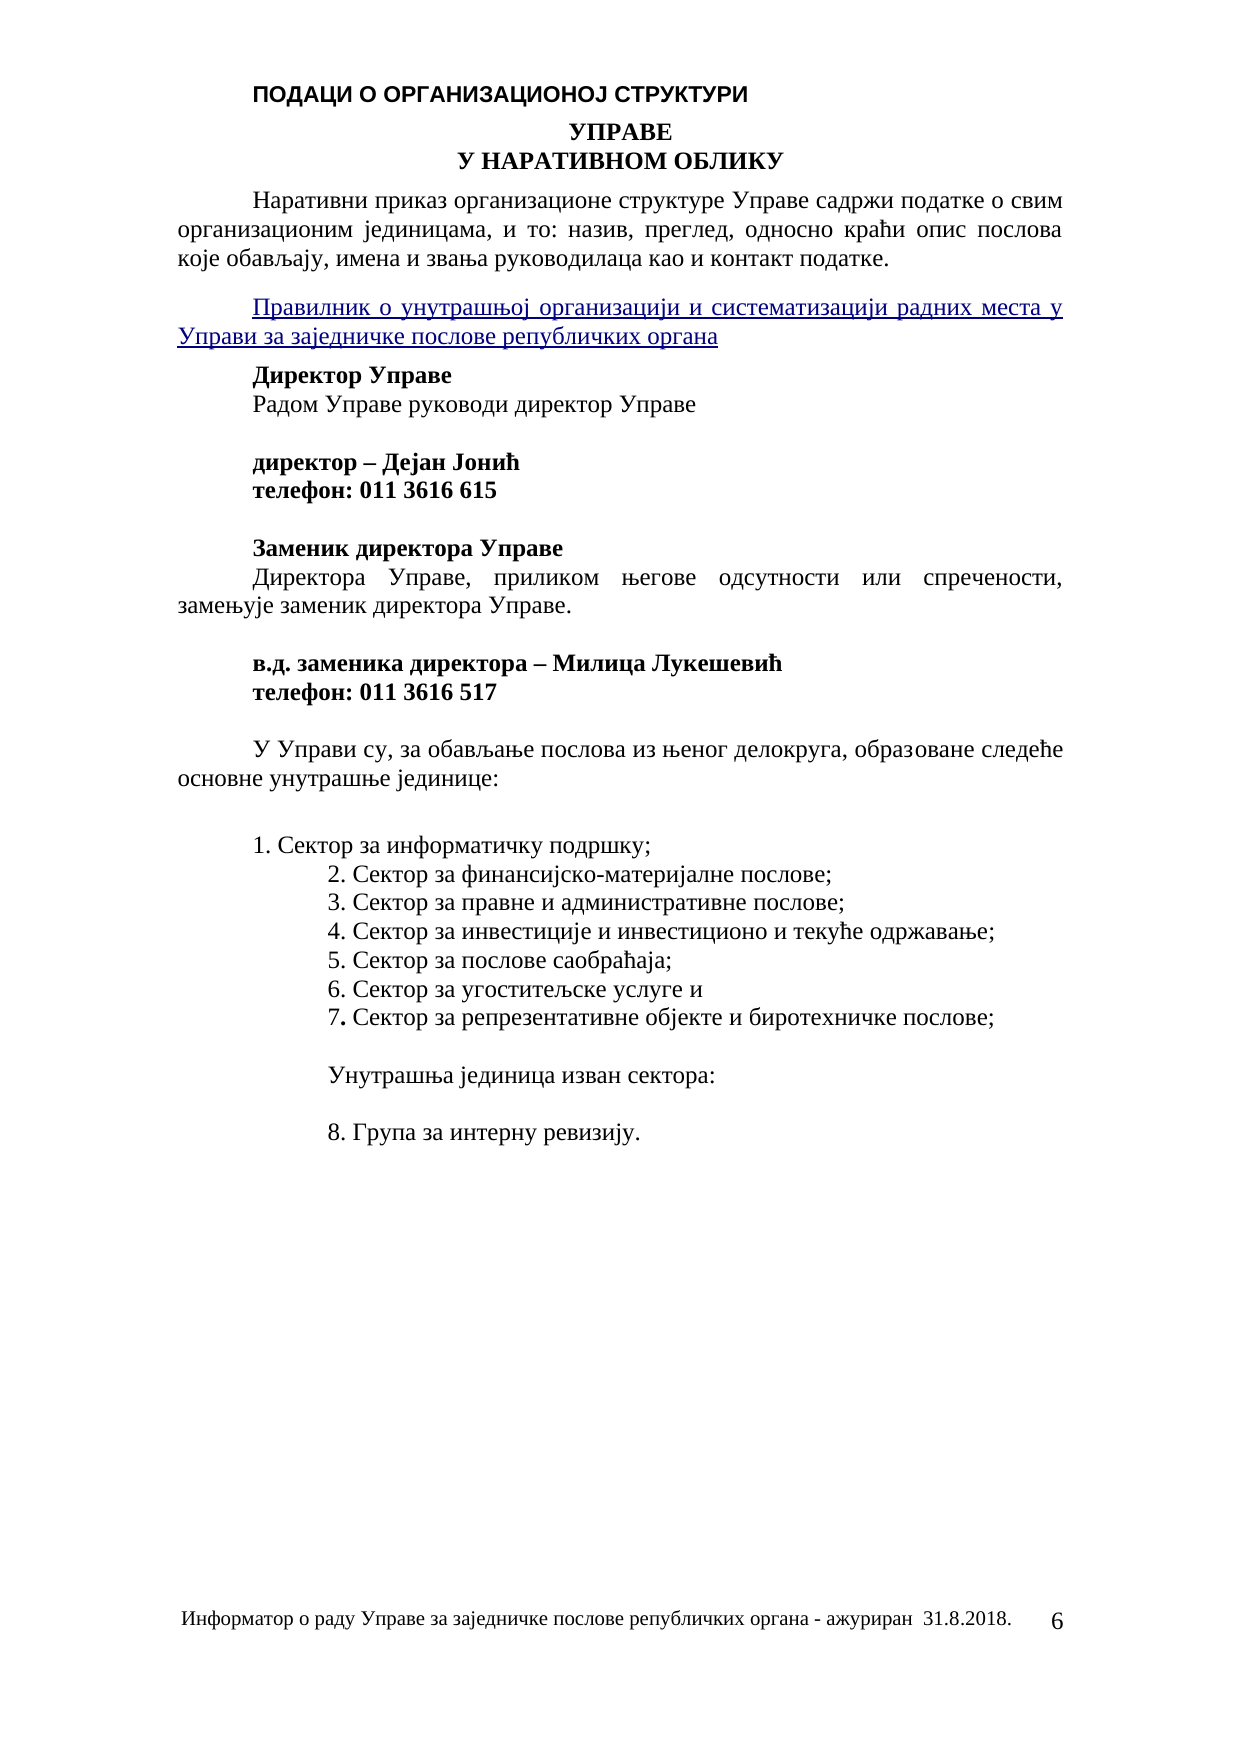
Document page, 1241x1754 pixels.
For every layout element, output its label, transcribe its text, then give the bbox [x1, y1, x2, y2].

text Директора Управе, приликом његове одсутности или спречености, замењује заменик директора Управе. [177, 562, 1063, 619]
text директор – Дејан Јонић [177, 447, 1063, 475]
text У Управи су, за обављање послова из њеног делокруга, образоване следеће основне унутрашње јединице: [177, 734, 1063, 792]
text 5. Сектор за послове саобраћаја; [177, 945, 1063, 974]
text У НАРАТИВНОМ ОБЛИКУ [177, 146, 1063, 175]
text Правилник о унутрашњој организацији и систематизацији радних места у Управи за заједничке послове републичких органа [177, 292, 1063, 350]
text 4. Сектор за инвестиције и инвестиционо и текуће одржавање; [177, 916, 1063, 945]
text ПОДАЦИ О ОРГАНИЗАЦИОНОЈ СТРУКТУРИ [177, 81, 1063, 107]
text 6. Сектор за угоститељске услуге и [177, 974, 1063, 1002]
text 7. Сектор за репрезентативне објекте и биротехничке послове; [177, 1002, 1063, 1031]
text 2. Сектор за финансијско-материјалне послове; [177, 859, 1063, 887]
text телефон: 011 3616 517 [177, 677, 1063, 705]
text телефон: 011 3616 615 [177, 475, 1063, 504]
text 1. Сектор за информатичку подршку; [177, 830, 1063, 859]
text 3. Сектор за правне и административне послове; [177, 887, 1063, 916]
text 8. Група за интерну ревизију. [177, 1117, 1063, 1146]
text Наративни приказ организационе структуре Управе садржи податке о свим организационим јединицама, и то: назив, преглед, односно краћи опис послова које обављају, имена и звања руководилаца као и контакт податке. [177, 185, 1063, 272]
text Заменик директора Управе [177, 533, 1063, 562]
text Директор Управе [177, 360, 1063, 389]
text в.д. заменика директора – Милица Лукешевић [177, 648, 1063, 677]
text Радом Управе руководи директор Управе [177, 389, 1063, 418]
text Унутрашња јединица изван сектора: [177, 1060, 1063, 1089]
text УПРАВЕ [177, 117, 1063, 146]
